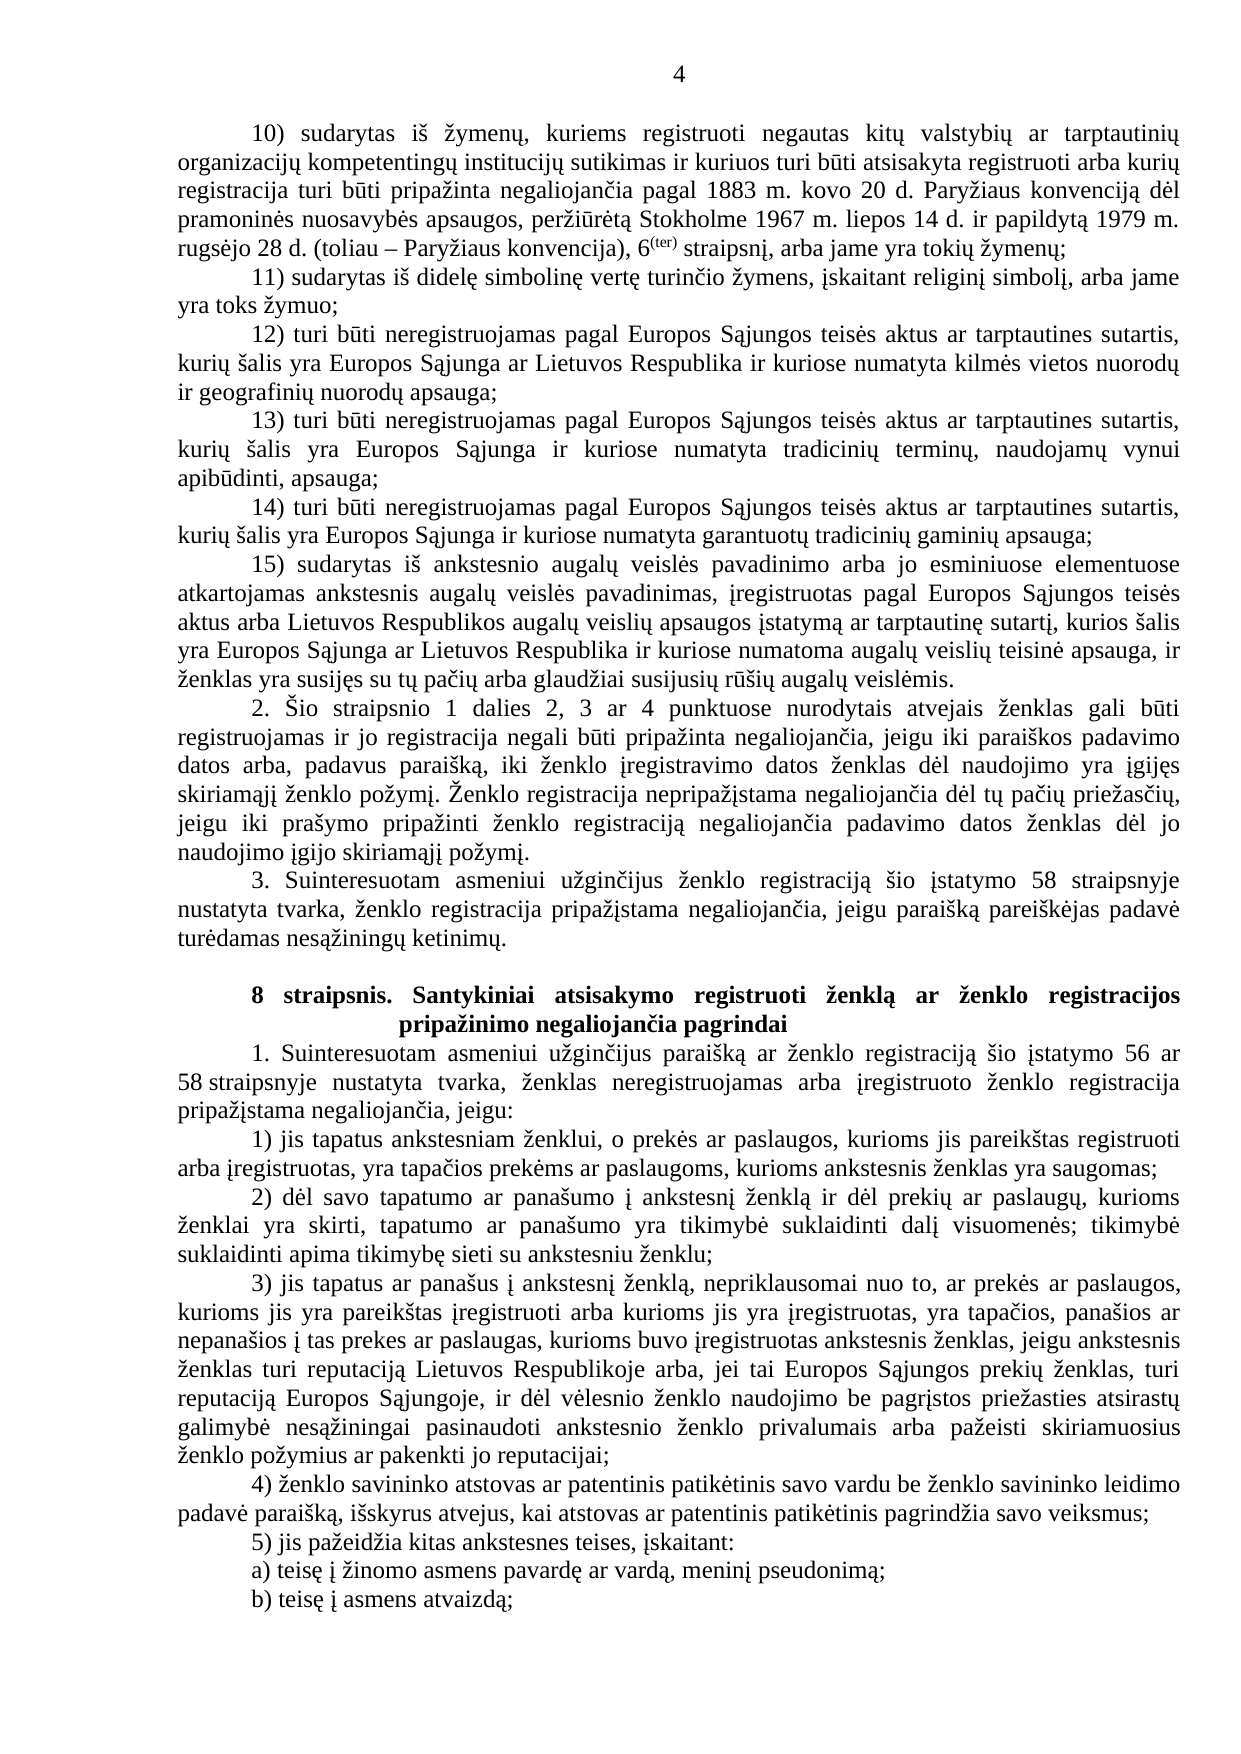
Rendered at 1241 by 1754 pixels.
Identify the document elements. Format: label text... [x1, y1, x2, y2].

text 5) jis pažeidžia kitas ankstesnes teises, įskaitant: [177, 1527, 1181, 1556]
text 14) turi būti neregistruojamas pagal Europos Sąjungos teisės aktus ar tarptautines sutartis, kurių šalis yra Europos Sąjunga ir kuriose numatyta garantuotų tradicinių gaminių apsauga; [177, 492, 1181, 549]
text 10) sudarytas iš žymenų, kuriems registruoti negautas kitų valstybių ar tarptautinių organizacijų kompetentingų institucijų sutikimas ir kuriuos turi būti atsisakyta registruoti arba kurių registracija turi būti pripažinta negaliojančia pagal 1883 m. kovo 20 d. Paryžiaus konvenciją dėl pramoninės nuosavybės apsaugos, peržiūrėtą Stokholme 1967 m. liepos 14 d. ir papildytą 1979 m. rugsėjo 28 d. (toliau – Paryžiaus konvencija), 6(ter) straipsnį, arba jame yra tokių žymenų; [177, 118, 1181, 262]
text 1. Suinteresuotam asmeniui užginčijus paraišką ar ženklo registraciją šio įstatymo 56 ar 58 straipsnyje nustatyta tvarka, ženklas neregistruojamas arba įregistruoto ženklo registracija pripažįstama negaliojančia, jeigu: [177, 1038, 1181, 1124]
text 3) jis tapatus ar panašus į ankstesnį ženklą, nepriklausomai nuo to, ar prekės ar paslaugos, kurioms jis yra pareikštas įregistruoti arba kurioms jis yra įregistruotas, yra tapačios, panašios ar nepanašios į tas prekes ar paslaugas, kurioms buvo įregistruotas ankstesnis ženklas, jeigu ankstesnis ženklas turi reputaciją Lietuvos Respublikoje arba, jei tai Europos Sąjungos prekių ženklas, turi reputaciją Europos Sąjungoje, ir dėl vėlesnio ženklo naudojimo be pagrįstos priežasties atsirastų galimybė nesąžiningai pasinaudoti ankstesnio ženklo privalumais arba pažeisti skiriamuosius ženklo požymius ar pakenkti jo reputacijai; [177, 1268, 1181, 1469]
text b) teisę į asmens atvaizdą; [177, 1584, 1181, 1613]
text 4) ženklo savininko atstovas ar patentinis patikėtinis savo vardu be ženklo savininko leidimo padavė paraišką, išskyrus atvejus, kai atstovas ar patentinis patikėtinis pagrindžia savo veiksmus; [177, 1469, 1181, 1527]
text 3. Suinteresuotam asmeniui užginčijus ženklo registraciją šio įstatymo 58 straipsnyje nustatyta tvarka, ženklo registracija pripažįstama negaliojančia, jeigu paraišką pareiškėjas padavė turėdamas nesąžiningų ketinimų. [177, 866, 1181, 952]
text 1) jis tapatus ankstesniam ženklui, o prekės ar paslaugos, kurioms jis pareikštas registruoti arba įregistruotas, yra tapačios prekėms ar paslaugoms, kurioms ankstesnis ženklas yra saugomas; [177, 1124, 1181, 1182]
text 15) sudarytas iš ankstesnio augalų veislės pavadinimo arba jo esminiuose elementuose atkartojamas ankstesnis augalų veislės pavadinimas, įregistruotas pagal Europos Sąjungos teisės aktus arba Lietuvos Respublikos augalų veislių apsaugos įstatymą ar tarptautinę sutartį, kurios šalis yra Europos Sąjunga ar Lietuvos Respublika ir kuriose numatoma augalų veislių teisinė apsauga, ir ženklas yra susijęs su tų pačių arba glaudžiai susijusių rūšių augalų veislėmis. [177, 549, 1181, 693]
text 13) turi būti neregistruojamas pagal Europos Sąjungos teisės aktus ar tarptautines sutartis, kurių šalis yra Europos Sąjunga ir kuriose numatyta tradicinių terminų, naudojamų vynui apibūdinti, apsauga; [177, 406, 1181, 492]
text 2) dėl savo tapatumo ar panašumo į ankstesnį ženklą ir dėl prekių ar paslaugų, kurioms ženklai yra skirti, tapatumo ar panašumo yra tikimybė suklaidinti dalį visuomenės; tikimybė suklaidinti apima tikimybę sieti su ankstesniu ženklu; [177, 1182, 1181, 1268]
text 12) turi būti neregistruojamas pagal Europos Sąjungos teisės aktus ar tarptautines sutartis, kurių šalis yra Europos Sąjunga ar Lietuvos Respublika ir kuriose numatyta kilmės vietos nuorodų ir geografinių nuorodų apsauga; [177, 319, 1181, 406]
text 11) sudarytas iš didelę simbolinę vertę turinčio žymens, įskaitant religinį simbolį, arba jame yra toks žymuo; [177, 262, 1181, 319]
text 8 straipsnis. Santykiniai atsisakymo registruoti ženklą ar ženklo registracijos pripažinimo negaliojančia pagrindai [251, 981, 1181, 1038]
text 2. Šio straipsnio 1 dalies 2, 3 ar 4 punktuose nurodytais atvejais ženklas gali būti registruojamas ir jo registracija negali būti pripažinta negaliojančia, jeigu iki paraiškos padavimo datos arba, padavus paraišką, iki ženklo įregistravimo datos ženklas dėl naudojimo yra įgijęs skiriamąjį ženklo požymį. Ženklo registracija nepripažįstama negaliojančia dėl tų pačių priežasčių, jeigu iki prašymo pripažinti ženklo registraciją negaliojančia padavimo datos ženklas dėl jo naudojimo įgijo skiriamąjį požymį. [177, 693, 1181, 866]
text a) teisę į žinomo asmens pavardę ar vardą, meninį pseudonimą; [177, 1556, 1181, 1584]
